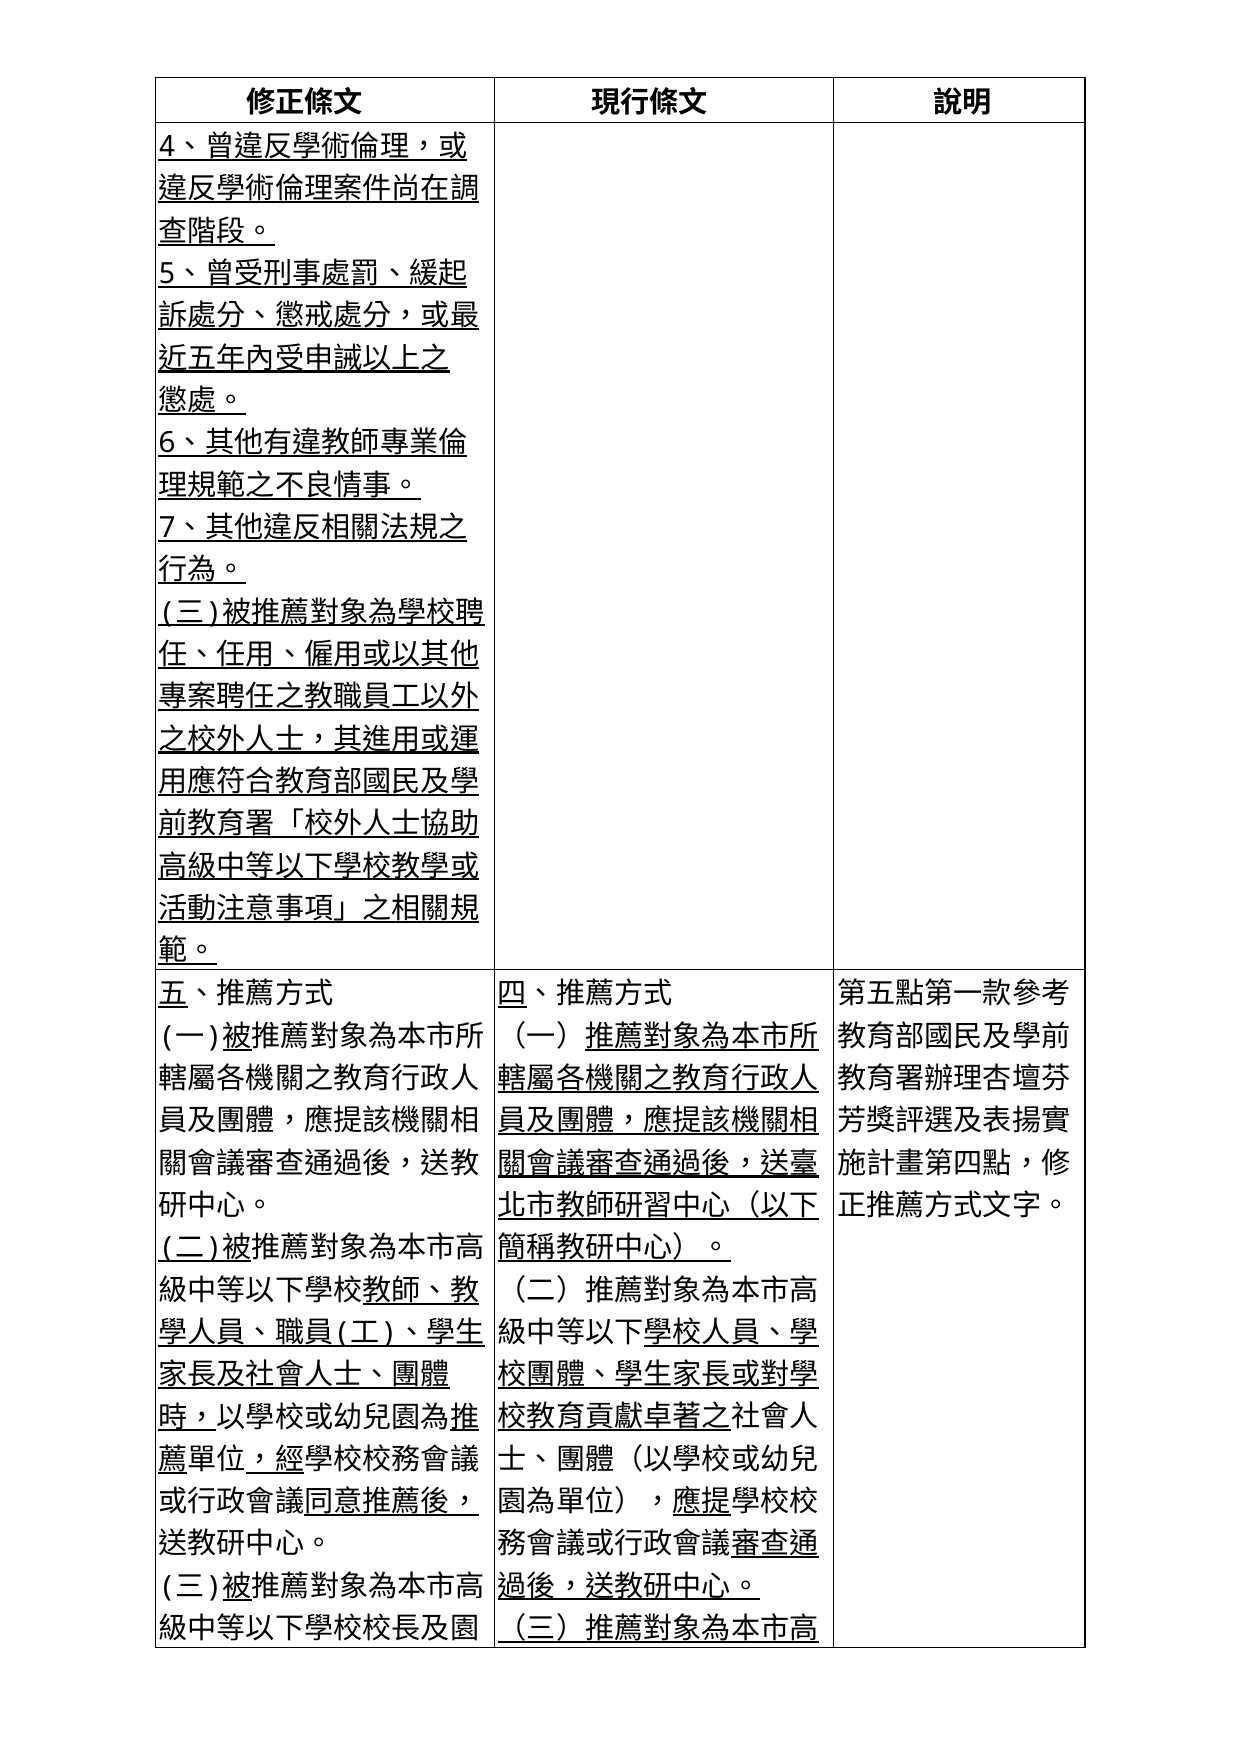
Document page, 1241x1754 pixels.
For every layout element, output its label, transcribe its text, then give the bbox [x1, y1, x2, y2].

table_cell [834, 123, 1084, 969]
table_cell 四、推薦方式 （一）推薦對象為本市所轄屬各機關之教育行政人員及團體，應提該機關相關會議審查通過後，送臺北市教師研習中心（以下簡稱教研中心）。 （二）推薦對象為本市高級中等以下學校人員、學校團體、學生家長或對學校教育貢獻卓著之社會人士、團體（以學校或幼兒園為單位），應提學校校務會議或行政會議審查通過後，送教研中心。 （三）推薦對象為本市高 [495, 970, 833, 1647]
table_cell 4、曾違反學術倫理，或違反學術倫理案件尚在調查階段。 5、曾受刑事處罰、緩起訴處分、懲戒處分，或最近五年內受申誡以上之 懲處。 6、其他有違教師專業倫理規範之不良情事。 7、其他違反相關法規之行為。 (三)被推薦對象為學校聘任、任用、僱用或以其他專案聘任之教職員工以外之校外人士，其進用或運用應符合教育部國民及學前教育署「校外人士協助高級中等以下學校教學或活動注意事項」之相關規範。 [156, 123, 494, 969]
table_header 修正條文 [156, 78, 494, 122]
table_header 現行條文 [495, 78, 833, 122]
table_cell 五、推薦方式 (一)被推薦對象為本市所轄屬各機關之教育行政人員及團體，應提該機關相關會議審查通過後，送教研中心。 (二)被推薦對象為本市高級中等以下學校教師、教學人員、職員(工)、學生家長及社會人士、團體時，以學校或幼兒園為推薦單位，經學校校務會議或行政會議同意推薦後，送教研中心。 (三)被推薦對象為本市高級中等以下學校校長及園 [156, 970, 494, 1647]
table_header 說明 [834, 78, 1084, 122]
table_cell 第五點第一款參考教育部國民及學前教育署辦理杏壇芬芳獎評選及表揚實施計畫第四點，修正推薦方式文字。 [834, 970, 1084, 1647]
table_cell [495, 123, 833, 969]
